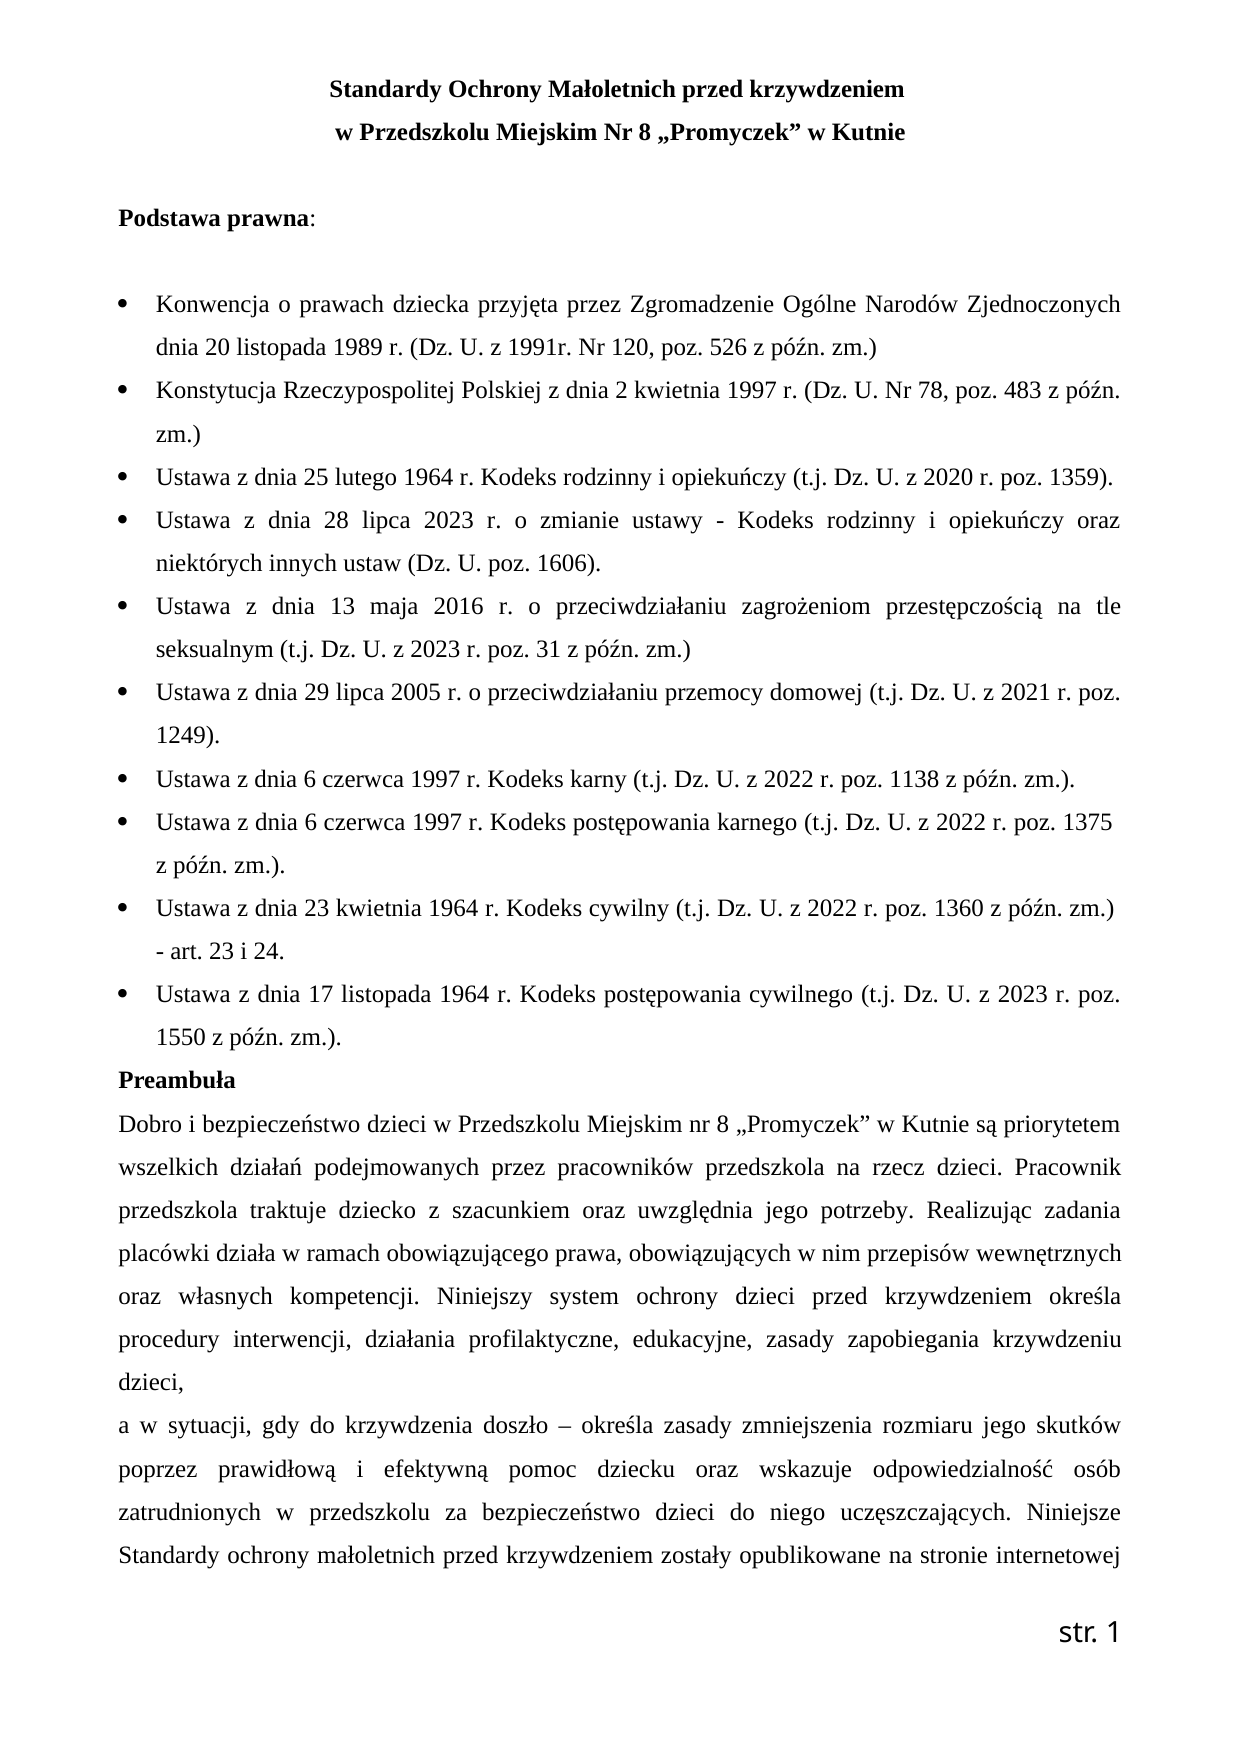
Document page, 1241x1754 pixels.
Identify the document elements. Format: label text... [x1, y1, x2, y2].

list Ustawa z dnia 6 czerwca 1997 r. Kodeks karny (t.j. Dz. U. z 2022 r. poz. 1138 z późn. zm.). [118, 764, 1122, 792]
text Dobro i bezpieczeństwo dzieci w Przedszkolu Miejskim nr 8 „Promyczek” w Kutnie są priorytetem wszelkich działań podejmowanych przez pracowników przedszkola na rzecz dzieci. Pracownik przedszkola traktuje dziecko z szacunkiem oraz uwzględnia jego potrzeby. Realizując zadania placówki działa w ramach obowiązującego prawa, obowiązujących w nim przepisów wewnętrznych oraz własnych kompetencji. Niniejszy system ochrony dzieci przed krzywdzeniem określa procedury interwencji, działania profilaktyczne, edukacyjne, zasady zapobiegania krzywdzeniu dzieci, a w sytuacji, gdy do krzywdzenia doszło – określa zasady zmniejszenia rozmiaru jego skutków poprzez prawidłową i efektywną pomoc dziecku oraz wskazuje odpowiedzialność osób zatrudnionych w przedszkolu za bezpieczeństwo dzieci do niego uczęszczających. Niniejsze Standardy ochrony małoletnich przed krzywdzeniem zostały opublikowane na stronie internetowej [118, 1109, 1122, 1569]
list Ustawa z dnia 25 lutego 1964 r. Kodeks rodzinny i opiekuńczy (t.j. Dz. U. z 2020 r. poz. 1359). [118, 462, 1122, 491]
text Preambuła [118, 1066, 1122, 1094]
list Ustawa z dnia 23 kwietnia 1964 r. Kodeks cywilny (t.j. Dz. U. z 2022 r. poz. 1360 z późn. zm.) - art. 23 i 24. [118, 893, 1122, 965]
text Podstawa prawna: [118, 203, 1122, 232]
list Ustawa z dnia 13 maja 2016 r. o przeciwdziałaniu zagrożeniom przestępczością na tle seksualnym (t.j. Dz. U. z 2023 r. poz. 31 z późn. zm.) [118, 591, 1122, 663]
list Ustawa z dnia 28 lipca 2023 r. o zmianie ustawy - Kodeks rodzinny i opiekuńczy oraz niektórych innych ustaw (Dz. U. poz. 1606). [118, 505, 1122, 577]
list Ustawa z dnia 6 czerwca 1997 r. Kodeks postępowania karnego (t.j. Dz. U. z 2022 r. poz. 1375 z późn. zm.). [118, 807, 1122, 879]
list Konwencja o prawach dziecka przyjęta przez Zgromadzenie Ogólne Narodów Zjednoczonych dnia 20 listopada 1989 r. (Dz. U. z 1991r. Nr 120, poz. 526 z późn. zm.) [118, 289, 1122, 361]
list Ustawa z dnia 17 listopada 1964 r. Kodeks postępowania cywilnego (t.j. Dz. U. z 2023 r. poz. 1550 z późn. zm.). [118, 979, 1122, 1051]
list Ustawa z dnia 29 lipca 2005 r. o przeciwdziałaniu przemocy domowej (t.j. Dz. U. z 2021 r. poz. 1249). [118, 677, 1122, 749]
list Konstytucja Rzeczypospolitej Polskiej z dnia 2 kwietnia 1997 r. (Dz. U. Nr 78, poz. 483 z późn. zm.) [118, 376, 1122, 447]
text Standardy Ochrony Małoletnich przed krzywdzeniem w Przedszkolu Miejskim Nr 8 „Promyczek” w Kutnie [118, 74, 1122, 146]
